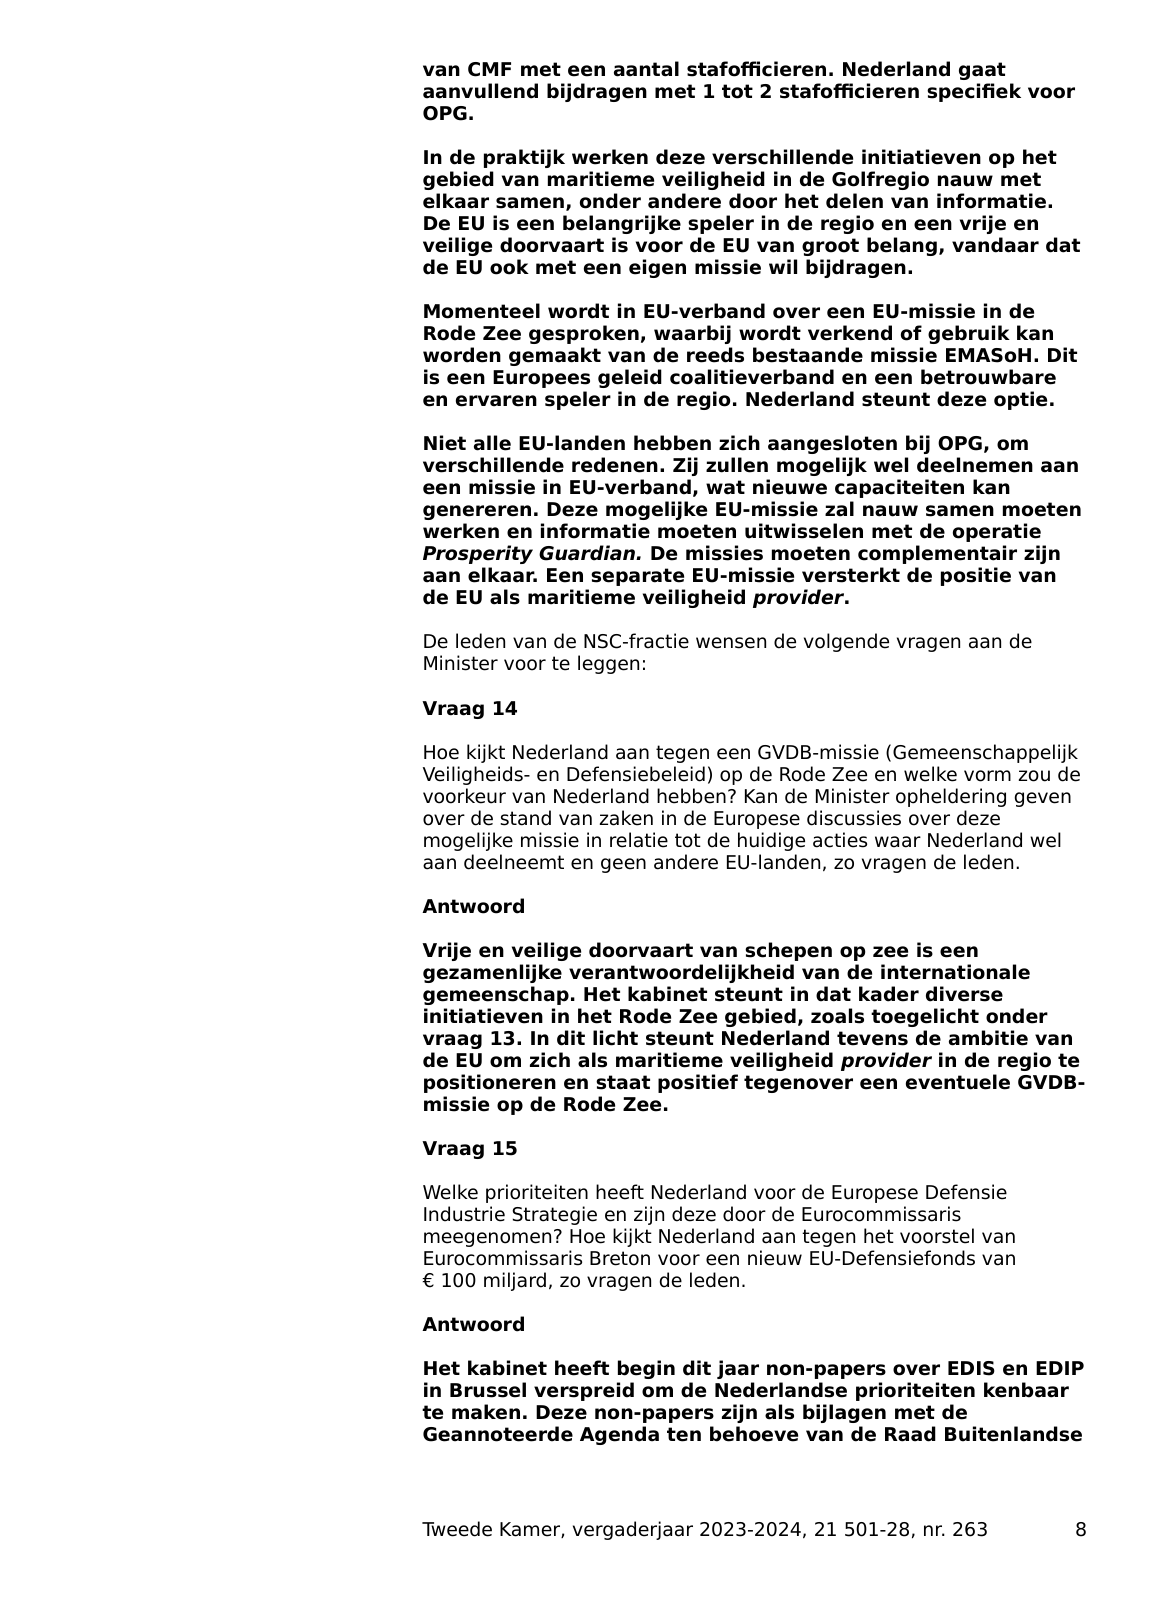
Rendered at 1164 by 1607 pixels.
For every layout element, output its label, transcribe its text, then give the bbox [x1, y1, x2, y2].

text De leden van de NSC-fractie wensen de volgende vragen aan de Minister voor te leggen: [422, 631, 1087, 675]
text In de praktijk werken deze verschillende initiatieven op het gebied van maritieme veiligheid in de Golfregio nauw met elkaar samen, onder andere door het delen van informatie. De EU is een belangrijke speler in de regio en een vrije en veilige doorvaart is voor de EU van groot belang, vandaar dat de EU ook met een eigen missie wil bijdragen. [422, 147, 1087, 279]
subtitle Antwoord [422, 896, 1087, 918]
text Vrije en veilige doorvaart van schepen op zee is een gezamenlijke verantwoordelijkheid van de internationale gemeenschap. Het kabinet steunt in dat kader diverse initiatieven in het Rode Zee gebied, zoals toegelicht onder vraag 13. In dit licht steunt Nederland tevens de ambitie van de EU om zich als maritieme veiligheid provider in de regio te positioneren en staat positief tegenover een eventuele GVDB-missie op de Rode Zee. [422, 940, 1087, 1116]
text Momenteel wordt in EU-verband over een EU-missie in de Rode Zee gesproken, waarbij wordt verkend of gebruik kan worden gemaakt van de reeds bestaande missie EMASoH. Dit is een Europees geleid coalitieverband en een betrouwbare en ervaren speler in de regio. Nederland steunt deze optie. [422, 301, 1087, 411]
text Niet alle EU-landen hebben zich aangesloten bij OPG, om verschillende redenen. Zij zullen mogelijk wel deelnemen aan een missie in EU-verband, wat nieuwe capaciteiten kan genereren. Deze mogelijke EU-missie zal nauw samen moeten werken en informatie moeten uitwisselen met de operatie Prosperity Guardian. De missies moeten complementair zijn aan elkaar. Een separate EU-missie versterkt de positie van de EU als maritieme veiligheid provider. [422, 433, 1087, 609]
subtitle Vraag 15 [422, 1138, 1087, 1160]
subtitle Vraag 14 [422, 697, 1087, 719]
text van CMF met een aantal stafofficieren. Nederland gaat aanvullend bijdragen met 1 tot 2 stafofficieren specifiek voor OPG. [422, 59, 1087, 125]
subtitle Antwoord [422, 1314, 1087, 1336]
text Het kabinet heeft begin dit jaar non-papers over EDIS en EDIP in Brussel verspreid om de Nederlandse prioriteiten kenbaar te maken. Deze non-papers zijn als bijlagen met de Geannoteerde Agenda ten behoeve van de Raad Buitenlandse [422, 1358, 1087, 1446]
text Welke prioriteiten heeft Nederland voor de Europese Defensie Industrie Strategie en zijn deze door de Eurocommissaris meegenomen? Hoe kijkt Nederland aan tegen het voorstel van Eurocommissaris Breton voor een nieuw EU-Defensiefonds van € 100 miljard, zo vragen de leden. [422, 1182, 1087, 1292]
text Hoe kijkt Nederland aan tegen een GVDB-missie (Gemeenschappelijk Veiligheids- en Defensiebeleid) op de Rode Zee en welke vorm zou de voorkeur van Nederland hebben? Kan de Minister opheldering geven over de stand van zaken in de Europese discussies over deze mogelijke missie in relatie tot de huidige acties waar Nederland wel aan deelneemt en geen andere EU-landen, zo vragen de leden. [422, 742, 1087, 873]
